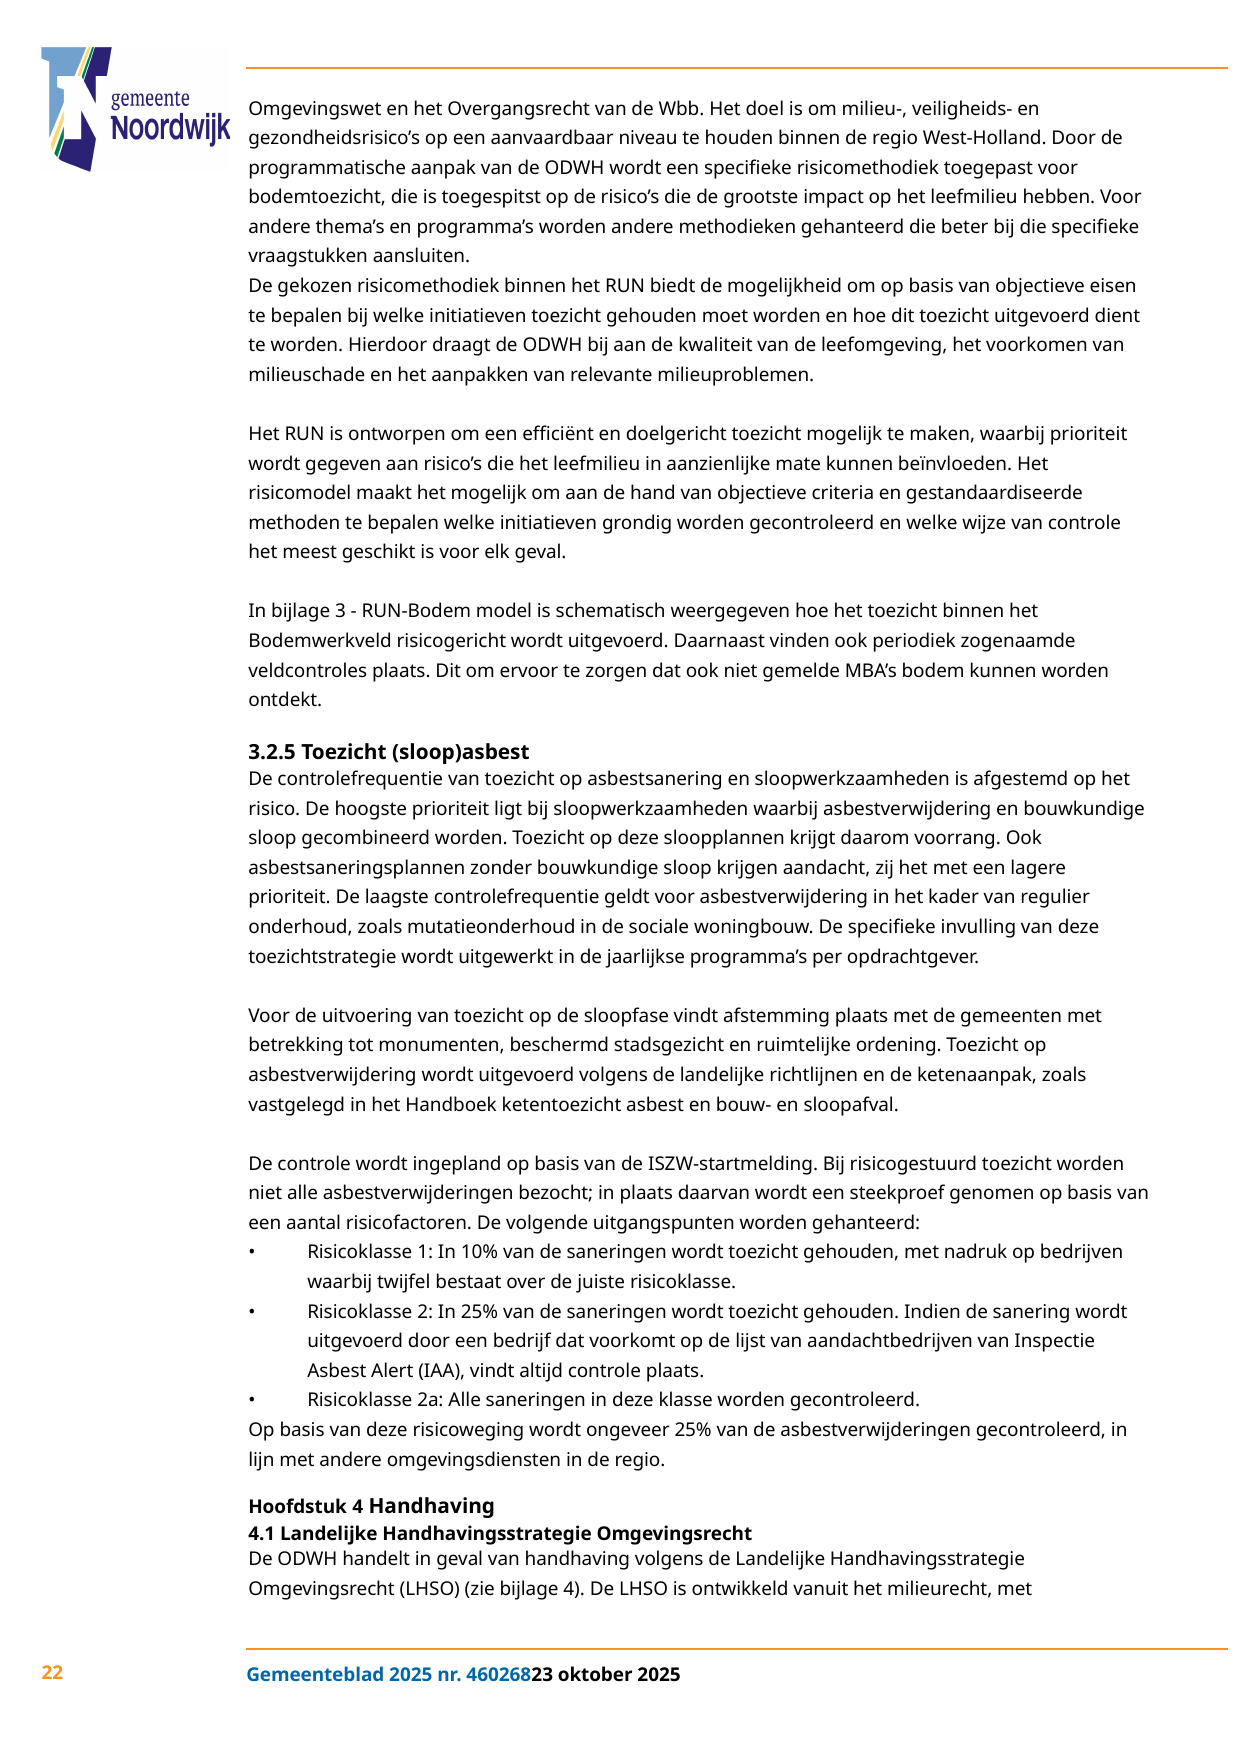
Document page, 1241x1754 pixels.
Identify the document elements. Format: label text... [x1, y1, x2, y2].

text Het RUN is ontworpen om een efficiënt en doelgericht toezicht mogelijk te maken, waarbij prioriteit wordt gegeven aan risico’s die het leefmilieu in aanzienlijke mate kunnen beïnvloeden. Het risicomodel maakt het mogelijk om aan de hand van objectieve criteria en gestandaardiseerde methoden te bepalen welke initiatieven grondig worden gecontroleerd en welke wijze van controle het meest geschikt is voor elk geval. [248, 420, 1152, 564]
text 4.1 Landelijke Handhavingsstrategie Omgevingsrecht [248, 1520, 1152, 1546]
text De gekozen risicomethodiek binnen het RUN biedt de mogelijkheid om op basis van objectieve eisen te bepalen bij welke initiatieven toezicht gehouden moet worden en hoe dit toezicht uitgevoerd dient te worden. Hierdoor draagt de ODWH bij aan de kwaliteit van de leefomgeving, het voorkomen van milieuschade en het aanpakken van relevante milieuproblemen. [248, 272, 1152, 387]
text De controle wordt ingepland op basis van de ISZW-startmelding. Bij risicogestuurd toezicht worden niet alle asbestverwijderingen bezocht; in plaats daarvan wordt een steekproef genomen op basis van een aantal risicofactoren. De volgende uitgangspunten worden gehanteerd: [248, 1150, 1152, 1235]
text 3.2.5 Toezicht (sloop)asbest [248, 737, 1152, 765]
text De ODWH handelt in geval van handhaving volgens de Landelijke Handhavingsstrategie Omgevingsrecht (LHSO) (zie bijlage 4). De LHSO is ontwikkeld vanuit het milieurecht, met [248, 1546, 1152, 1601]
text Hoofdstuk 4 Handhaving [248, 1491, 1152, 1520]
text In bijlage 3 - RUN-Bodem model is schematisch weergegeven hoe het toezicht binnen het Bodemwerkveld risicogericht wordt uitgevoerd. Daarnaast vinden ook periodiek zogenaamde veldcontroles plaats. Dit om ervoor te zorgen dat ook niet gemelde MBA’s bodem kunnen worden ontdekt. [248, 598, 1152, 712]
picture [41, 47, 231, 172]
list Risicoklasse 2a: Alle saneringen in deze klasse worden gecontroleerd. [248, 1387, 1152, 1412]
text Voor de uitvoering van toezicht op de sloopfase vindt afstemming plaats met de gemeenten met betrekking tot monumenten, beschermd stadsgezicht en ruimtelijke ordening. Toezicht op asbestverwijdering wordt uitgevoerd volgens de landelijke richtlijnen en de ketenaanpak, zoals vastgelegd in het Handboek ketentoezicht asbest en bouw- en sloopafval. [248, 1002, 1152, 1116]
text De controlefrequentie van toezicht op asbestsanering en sloopwerkzaamheden is afgestemd op het risico. De hoogste prioriteit ligt bij sloopwerkzaamheden waarbij asbestverwijdering en bouwkundige sloop gecombineerd worden. Toezicht op deze sloopplannen krijgt daarom voorrang. Ook asbestsaneringsplannen zonder bouwkundige sloop krijgen aandacht, zij het met een lagere prioriteit. De laagste controlefrequentie geldt voor asbestverwijdering in het kader van regulier onderhoud, zoals mutatieonderhoud in de sociale woningbouw. De specifieke invulling van deze toezichtstrategie wordt uitgewerkt in de jaarlijkse programma’s per opdrachtgever. [248, 765, 1152, 968]
text Omgevingswet en het Overgangsrecht van de Wbb. Het doel is om milieu-, veiligheids- en gezondheidsrisico’s op een aanvaardbaar niveau te houden binnen de regio West-Holland. Door de programmatische aanpak van de ODWH wordt een specifieke risicomethodiek toegepast voor bodemtoezicht, die is toegespitst op de risico’s die de grootste impact op het leefmilieu hebben. Voor andere thema’s en programma’s worden andere methodieken gehanteerd die beter bij die specifieke vraagstukken aansluiten. [248, 95, 1152, 268]
text Op basis van deze risicoweging wordt ongeveer 25% van de asbestverwijderingen gecontroleerd, in lijn met andere omgevingsdiensten in de regio. [248, 1416, 1152, 1471]
list Risicoklasse 2: In 25% van de saneringen wordt toezicht gehouden. Indien de sanering wordt uitgevoerd door een bedrijf dat voorkomt op de lijst van aandachtbedrijven van Inspectie Asbest Alert (IAA), vindt altijd controle plaats. [248, 1298, 1152, 1383]
list Risicoklasse 1: In 10% van de saneringen wordt toezicht gehouden, met nadruk op bedrijven waarbij twijfel bestaat over de juiste risicoklasse. [248, 1239, 1152, 1294]
